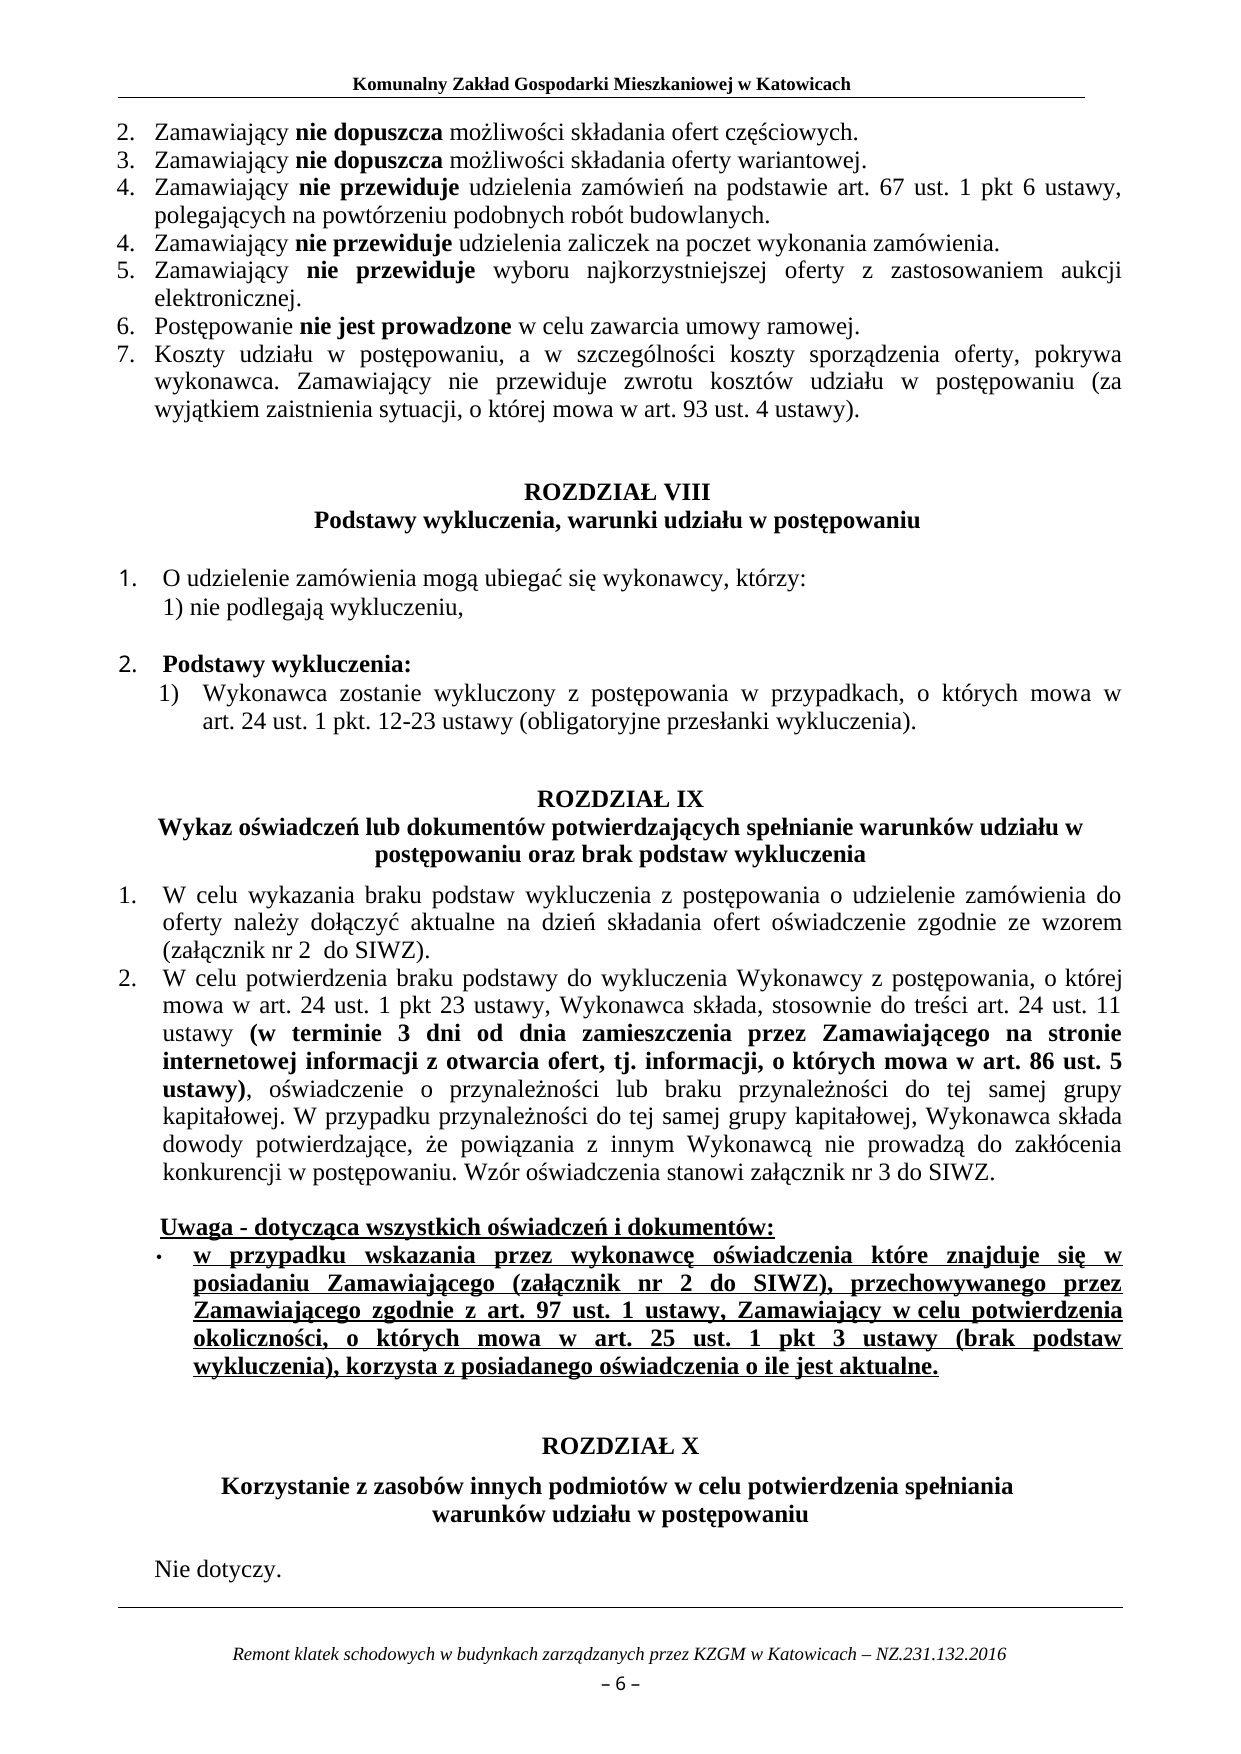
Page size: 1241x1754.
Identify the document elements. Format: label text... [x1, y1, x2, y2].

text Korzystanie z zasobów innych podmiotów w celu potwierdzenia spełniania warunków udziału w postępowaniu [118, 1472, 1123, 1528]
list W celu potwierdzenia braku podstawy do wykluczenia Wykonawcy z postępowania, o której mowa w art. 24 ust. 1 pkt 23 ustawy, Wykonawca składa, stosownie do treści art. 24 ust. 11 ustawy (w terminie 3 dni od dnia zamieszczenia przez Zamawiającego na stronie internetowej informacji z otwarcia ofert, tj. informacji, o których mowa w art. 86 ust. 5 ustawy), oświadczenie o przynależności lub braku przynależności do tej samej grupy kapitałowej. W przypadku przynależności do tej samej grupy kapitałowej, Wykonawca składa dowody potwierdzające, że powiązania z innym Wykonawcą nie prowadzą do zakłócenia konkurencji w postępowaniu. Wzór oświadczenia stanowi załącznik nr 3 do SIWZ. [118, 964, 1123, 1186]
text ROZDZIAŁ VIII Podstawy wykluczenia, warunki udziału w postępowaniu [118, 478, 1123, 534]
list W celu wykazania braku podstaw wykluczenia z postępowania o udzielenie zamówienia do oferty należy dołączyć aktualne na dzień składania ofert oświadczenie zgodnie ze wzorem (załącznik nr 2 do SIWZ). [118, 881, 1123, 964]
list Zamawiający nie dopuszcza możliwości składania oferty wariantowej. [116, 146, 1123, 173]
list Podstawy wykluczenia: [118, 648, 1123, 679]
list Nie dotyczy. [116, 1556, 1123, 1583]
text ROZDZIAŁ IX Wykaz oświadczeń lub dokumentów potwierdzających spełnianie warunków udziału w postępowaniu oraz brak podstaw wykluczenia [118, 785, 1123, 868]
list Zamawiający nie przewiduje wyboru najkorzystniejszej oferty z zastosowaniem aukcji elektronicznej. [116, 257, 1123, 312]
list w przypadku wskazania przez wykonawcę oświadczenia które znajduje się w posiadaniu Zamawiającego (załącznik nr 2 do SIWZ), przechowywanego przez Zamawiającego zgodnie z art. 97 ust. 1 ustawy, Zamawiający w celu potwierdzenia okoliczności, o których mowa w art. 25 ust. 1 pkt 3 ustawy (brak podstaw wykluczenia), korzysta z posiadanego oświadczenia o ile jest aktualne. [156, 1241, 1123, 1379]
list Koszty udziału w postępowaniu, a w szczególności koszty sporządzenia oferty, pokrywa wykonawca. Zamawiający nie przewiduje zwrotu kosztów udziału w postępowaniu (za wyjątkiem zaistnienia sytuacji, o której mowa w art. 93 ust. 4 ustawy). [116, 340, 1123, 423]
text ROZDZIAŁ X [118, 1432, 1123, 1460]
list 1) nie podlegają wykluczeniu, [118, 593, 1123, 620]
list O udzielenie zamówienia mogą ubiegać się wykonawcy, którzy: [118, 561, 1123, 593]
list Uwaga - dotycząca wszystkich oświadczeń i dokumentów: [122, 1213, 1123, 1241]
list Postępowanie nie jest prowadzone w celu zawarcia umowy ramowej. [116, 312, 1123, 340]
list Zamawiający nie przewiduje udzielenia zamówień na podstawie art. 67 ust. 1 pkt 6 ustawy, polegających na powtórzeniu podobnych robót budowlanych. [116, 173, 1123, 229]
list 4. Zamawiający nie przewiduje udzielenia zaliczek na poczet wykonania zamówienia. [116, 229, 1123, 257]
text 1) Wykonawca zostanie wykluczony z postępowania w przypadkach, o których mowa w art. 24 ust. 1 pkt. 12-23 ustawy (obligatoryjne przesłanki wykluczenia). [158, 679, 1123, 735]
list Zamawiający nie dopuszcza możliwości składania ofert częściowych. [116, 118, 1123, 146]
